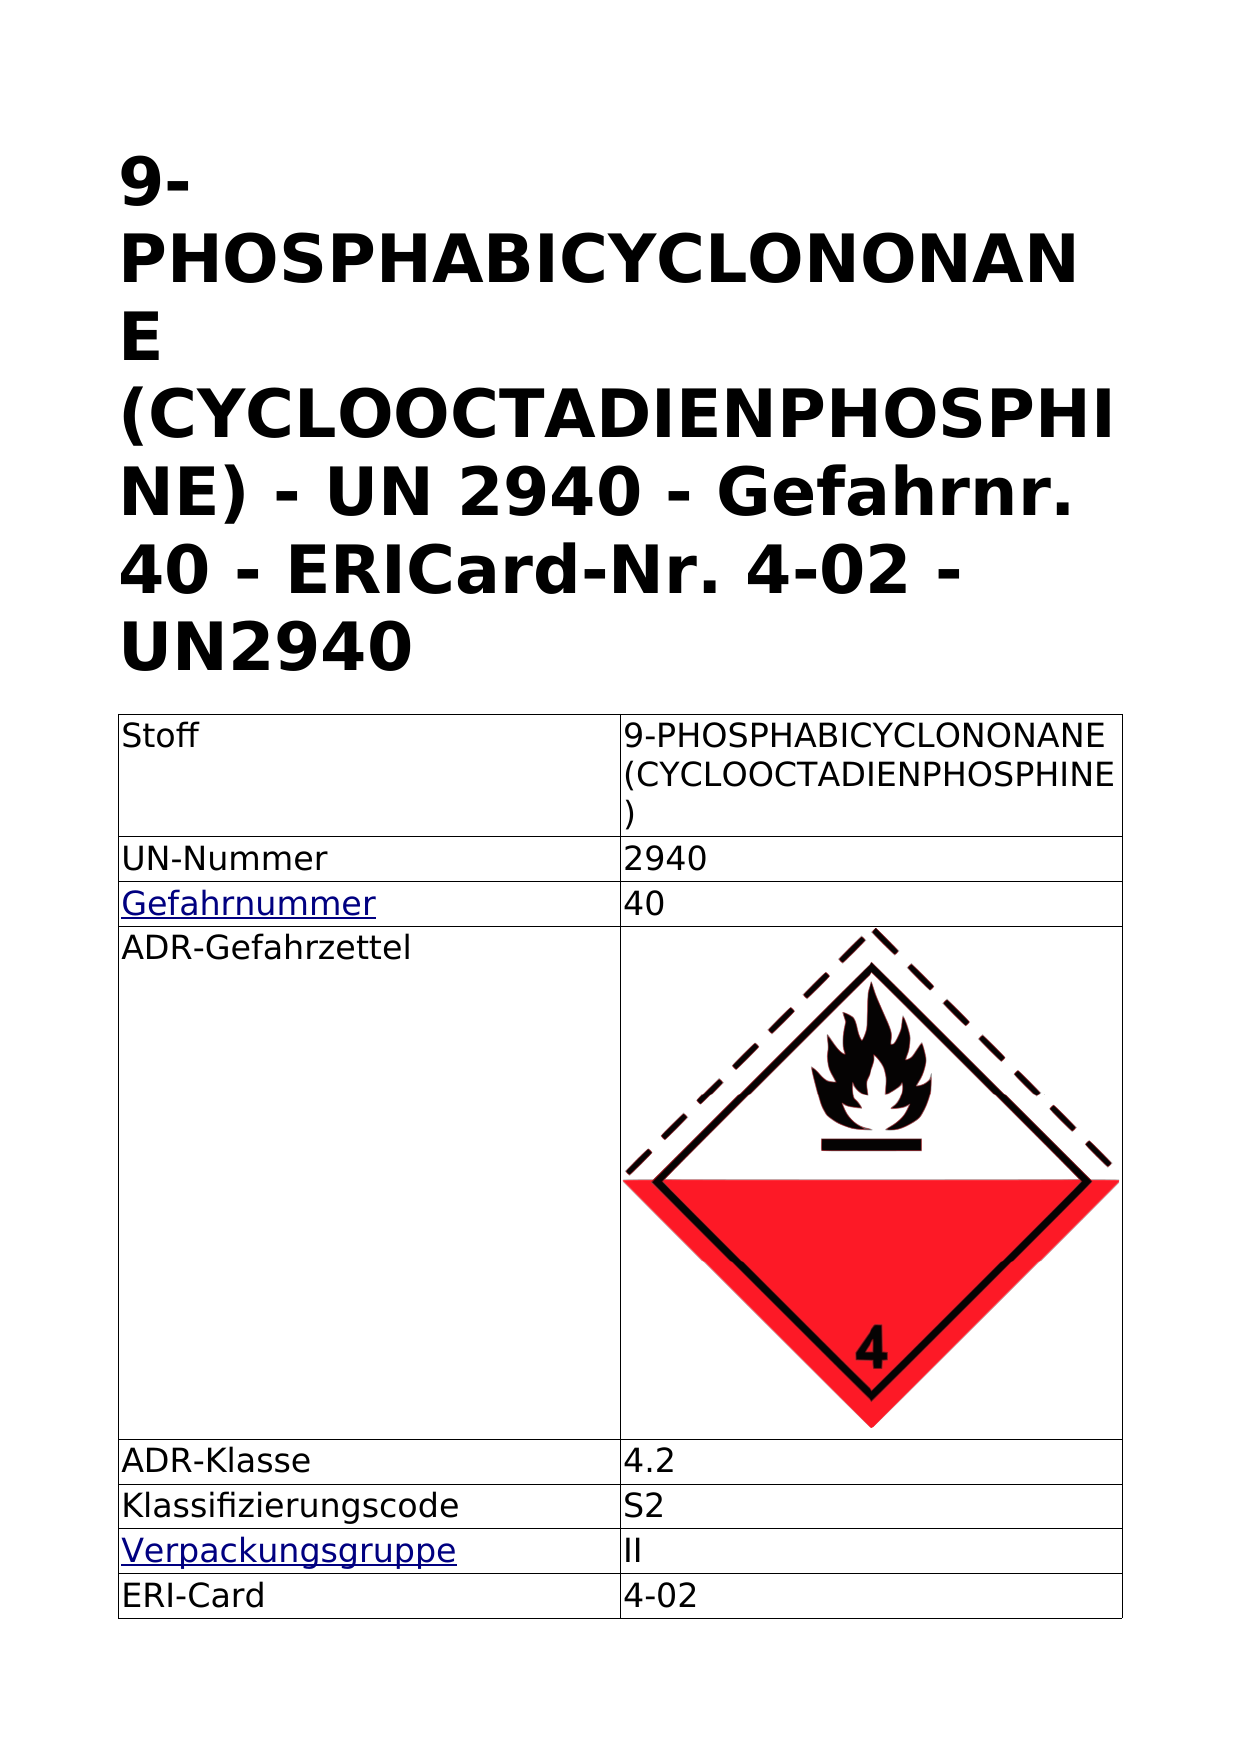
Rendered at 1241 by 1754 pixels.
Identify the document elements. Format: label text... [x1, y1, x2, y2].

table_header Stoff [119, 715, 620, 836]
table_cell II [621, 1529, 1122, 1573]
table_cell Klassifizierungscode [119, 1485, 620, 1528]
table_cell 2940 [621, 837, 1122, 881]
table_cell [621, 927, 1122, 1439]
table_cell ADR-Klasse [119, 1440, 620, 1483]
table_cell 4-02 [621, 1574, 1122, 1618]
table_cell Verpackungsgruppe [119, 1529, 620, 1573]
table_cell 40 [621, 882, 1122, 926]
table_cell 4.2 [621, 1440, 1122, 1483]
picture [622, 928, 1120, 1428]
table_cell ERI-Card [119, 1574, 620, 1618]
table_cell Gefahrnummer [119, 882, 620, 926]
table_header 9-PHOSPHABICYCLONONANE (CYCLOOCTADIENPHOSPHINE) [621, 715, 1122, 836]
table_cell S2 [621, 1485, 1122, 1528]
table_cell UN-Nummer [119, 837, 620, 881]
table_cell ADR-Gefahrzettel [119, 927, 620, 1439]
subtitle 9-PHOSPHABICYCLONONANE (CYCLOOCTADIENPHOSPHINE) - UN 2940 - Gefahrnr. 40 - ERICard-Nr. 4-02 - UN2940 [118, 143, 1122, 686]
